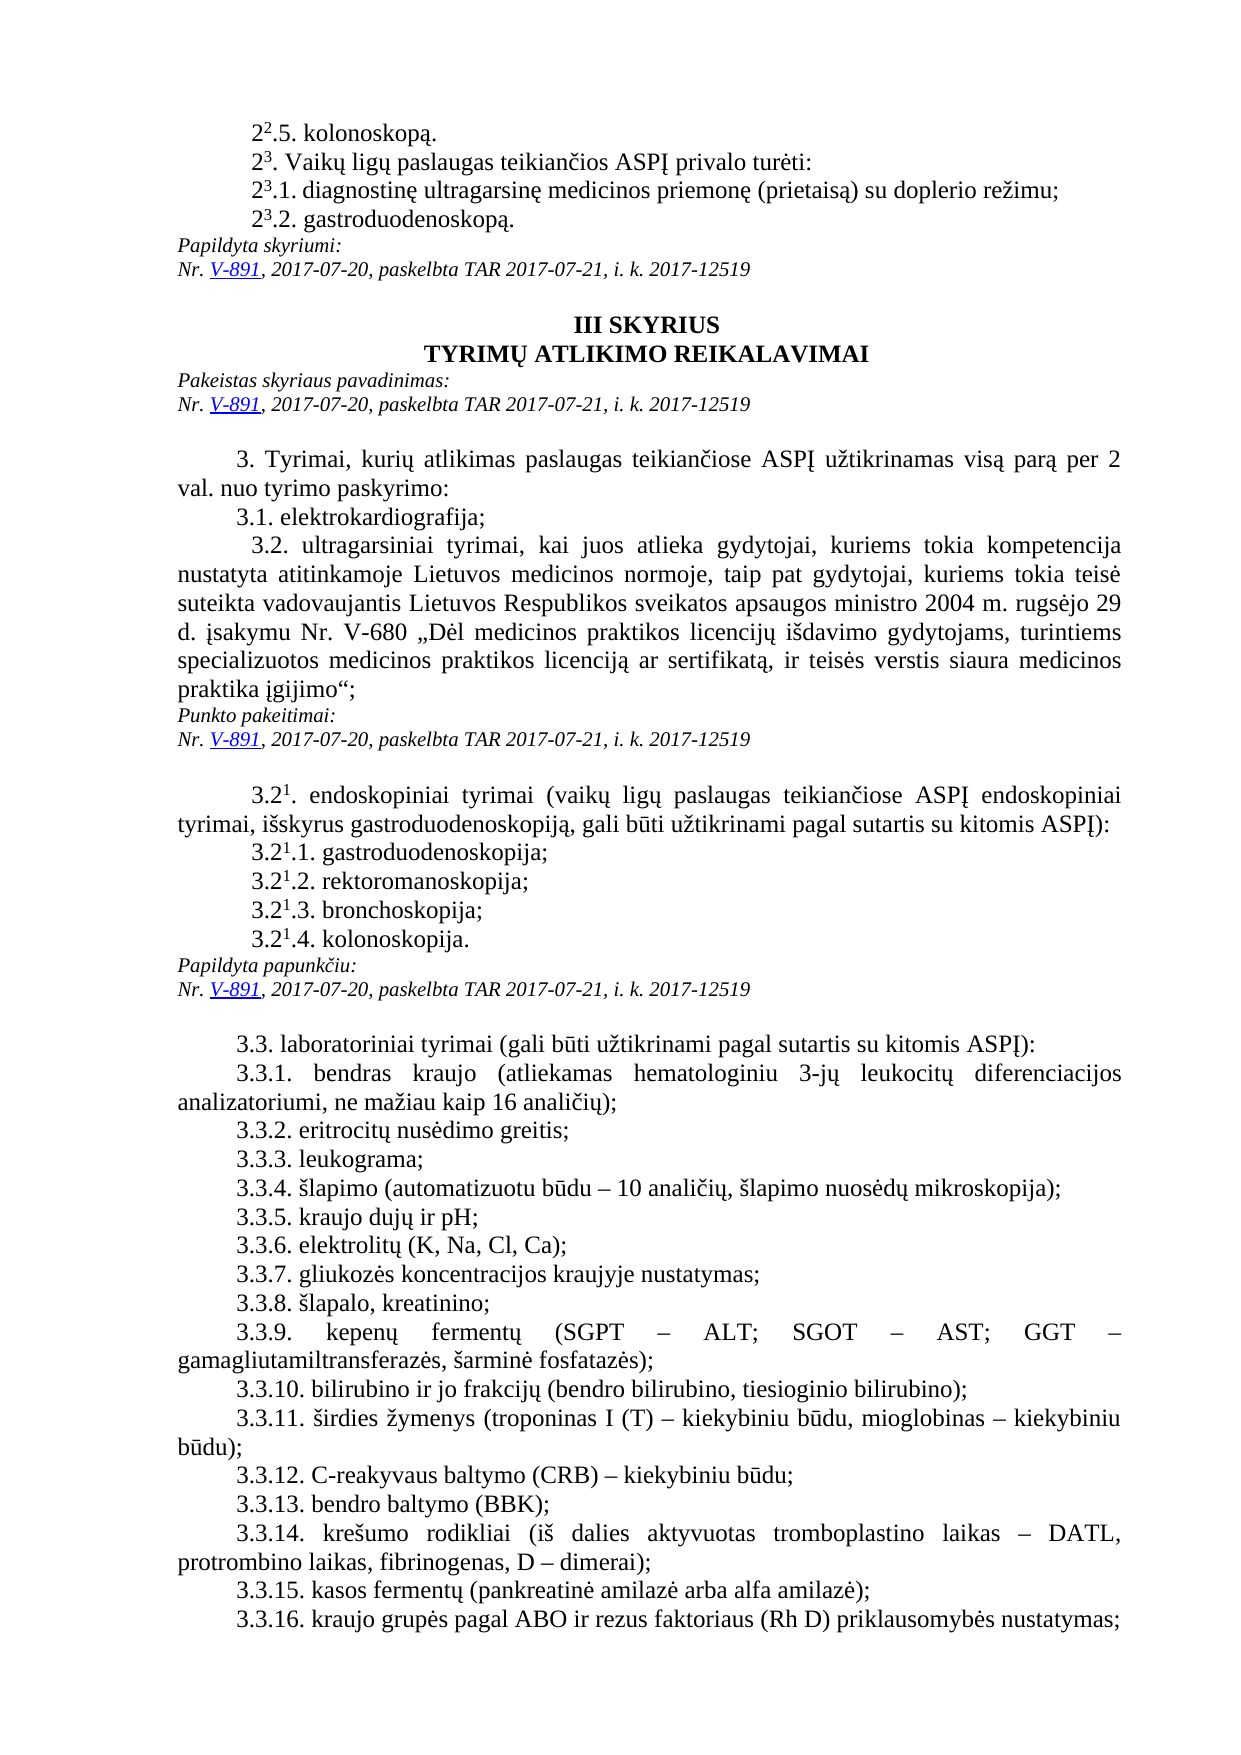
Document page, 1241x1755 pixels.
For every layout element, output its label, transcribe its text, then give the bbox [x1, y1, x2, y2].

text 3.3.9. kepenų fermentų (SGPT – ALT; SGOT – AST; GGT – gamagliutamiltransferazės, šarminė fosfatazės); [177, 1317, 1122, 1374]
text Papildyta papunkčiu: [177, 952, 1122, 977]
text Papildyta skyriumi: [177, 233, 1122, 257]
text 3.3.2. eritrocitų nusėdimo greitis; [177, 1116, 1122, 1144]
text 3.3.8. šlapalo, kreatinino; [177, 1288, 1122, 1317]
text 23.2. gastroduodenoskopą. [177, 204, 1122, 233]
text 3. Tyrimai, kurių atlikimas paslaugas teikiančiose ASPĮ užtikrinamas visą parą per 2 val. nuo tyrimo paskyrimo: [177, 444, 1122, 502]
text 3.1. elektrokardiografija; [177, 502, 1122, 531]
text 3.3.11. širdies žymenys (troponinas I (T) – kiekybiniu būdu, mioglobinas – kiekybiniu būdu); [177, 1403, 1122, 1461]
text Pakeistas skyriaus pavadinimas: [177, 367, 1122, 392]
text 23. Vaikų ligų paslaugas teikiančios ASPĮ privalo turėti: [177, 147, 1122, 176]
text 3.21.3. bronchoskopija; [177, 895, 1122, 924]
text 3.3.3. leukograma; [177, 1144, 1122, 1173]
text Nr. V-891, 2017-07-20, paskelbta TAR 2017-07-21, i. k. 2017-12519 [177, 727, 1122, 751]
text 23.1. diagnostinę ultragarsinę medicinos priemonę (prietaisą) su doplerio režimu; [177, 176, 1122, 204]
text 22.5. kolonoskopą. [177, 118, 1122, 147]
text Nr. V-891, 2017-07-20, paskelbta TAR 2017-07-21, i. k. 2017-12519 [177, 392, 1122, 416]
text 3.3.1. bendras kraujo (atliekamas hematologiniu 3-jų leukocitų diferenciacijos analizatoriumi, ne mažiau kaip 16 analičių); [177, 1058, 1122, 1116]
text 3.21.1. gastroduodenoskopija; [177, 837, 1122, 866]
text 3.3.15. kasos fermentų (pankreatinė amilazė arba alfa amilazė); [177, 1576, 1122, 1604]
text 3.21.4. kolonoskopija. [177, 924, 1122, 952]
text 3.21. endoskopiniai tyrimai (vaikų ligų paslaugas teikiančiose ASPĮ endoskopiniai tyrimai, išskyrus gastroduodenoskopiją, gali būti užtikrinami pagal sutartis su kitomis ASPĮ): [177, 780, 1122, 837]
text 3.3.6. elektrolitų (K, Na, Cl, Ca); [177, 1231, 1122, 1259]
text Punkto pakeitimai: [177, 703, 1122, 727]
text 3.3. laboratoriniai tyrimai (gali būti užtikrinami pagal sutartis su kitomis ASPĮ): [177, 1029, 1122, 1058]
text 3.3.10. bilirubino ir jo frakcijų (bendro bilirubino, tiesioginio bilirubino); [177, 1374, 1122, 1403]
text 3.3.12. C-reakyvaus baltymo (CRB) – kiekybiniu būdu; [177, 1461, 1122, 1489]
text 3.3.13. bendro baltymo (BBK); [177, 1489, 1122, 1518]
text 3.3.16. kraujo grupės pagal ABO ir rezus faktoriaus (Rh D) priklausomybės nustatymas; [177, 1604, 1122, 1633]
text 3.3.14. krešumo rodikliai (iš dalies aktyvuotas tromboplastino laikas – DATL, protrombino laikas, fibrinogenas, D – dimerai); [177, 1518, 1122, 1576]
text Nr. V-891, 2017-07-20, paskelbta TAR 2017-07-21, i. k. 2017-12519 [177, 977, 1122, 1001]
text 3.21.2. rektoromanoskopija; [177, 866, 1122, 895]
text 3.3.4. šlapimo (automatizuotu būdu – 10 analičių, šlapimo nuosėdų mikroskopija); [177, 1173, 1122, 1202]
text 3.2. ultragarsiniai tyrimai, kai juos atlieka gydytojai, kuriems tokia kompetencija nustatyta atitinkamoje Lietuvos medicinos normoje, taip pat gydytojai, kuriems tokia teisė suteikta vadovaujantis Lietuvos Respublikos sveikatos apsaugos ministro 2004 m. rugsėjo 29 d. įsakymu Nr. V-680 „Dėl medicinos praktikos licencijų išdavimo gydytojams, turintiems specializuotos medicinos praktikos licenciją ar sertifikatą, ir teisės verstis siaura medicinos praktika įgijimo“; [177, 531, 1122, 703]
text Nr. V-891, 2017-07-20, paskelbta TAR 2017-07-21, i. k. 2017-12519 [177, 257, 1122, 281]
text 3.3.7. gliukozės koncentracijos kraujyje nustatymas; [177, 1259, 1122, 1288]
text III SKYRIUS TYRIMŲ ATLIKIMO REIKALAVIMAI [177, 310, 1122, 367]
text 3.3.5. kraujo dujų ir pH; [177, 1202, 1122, 1231]
